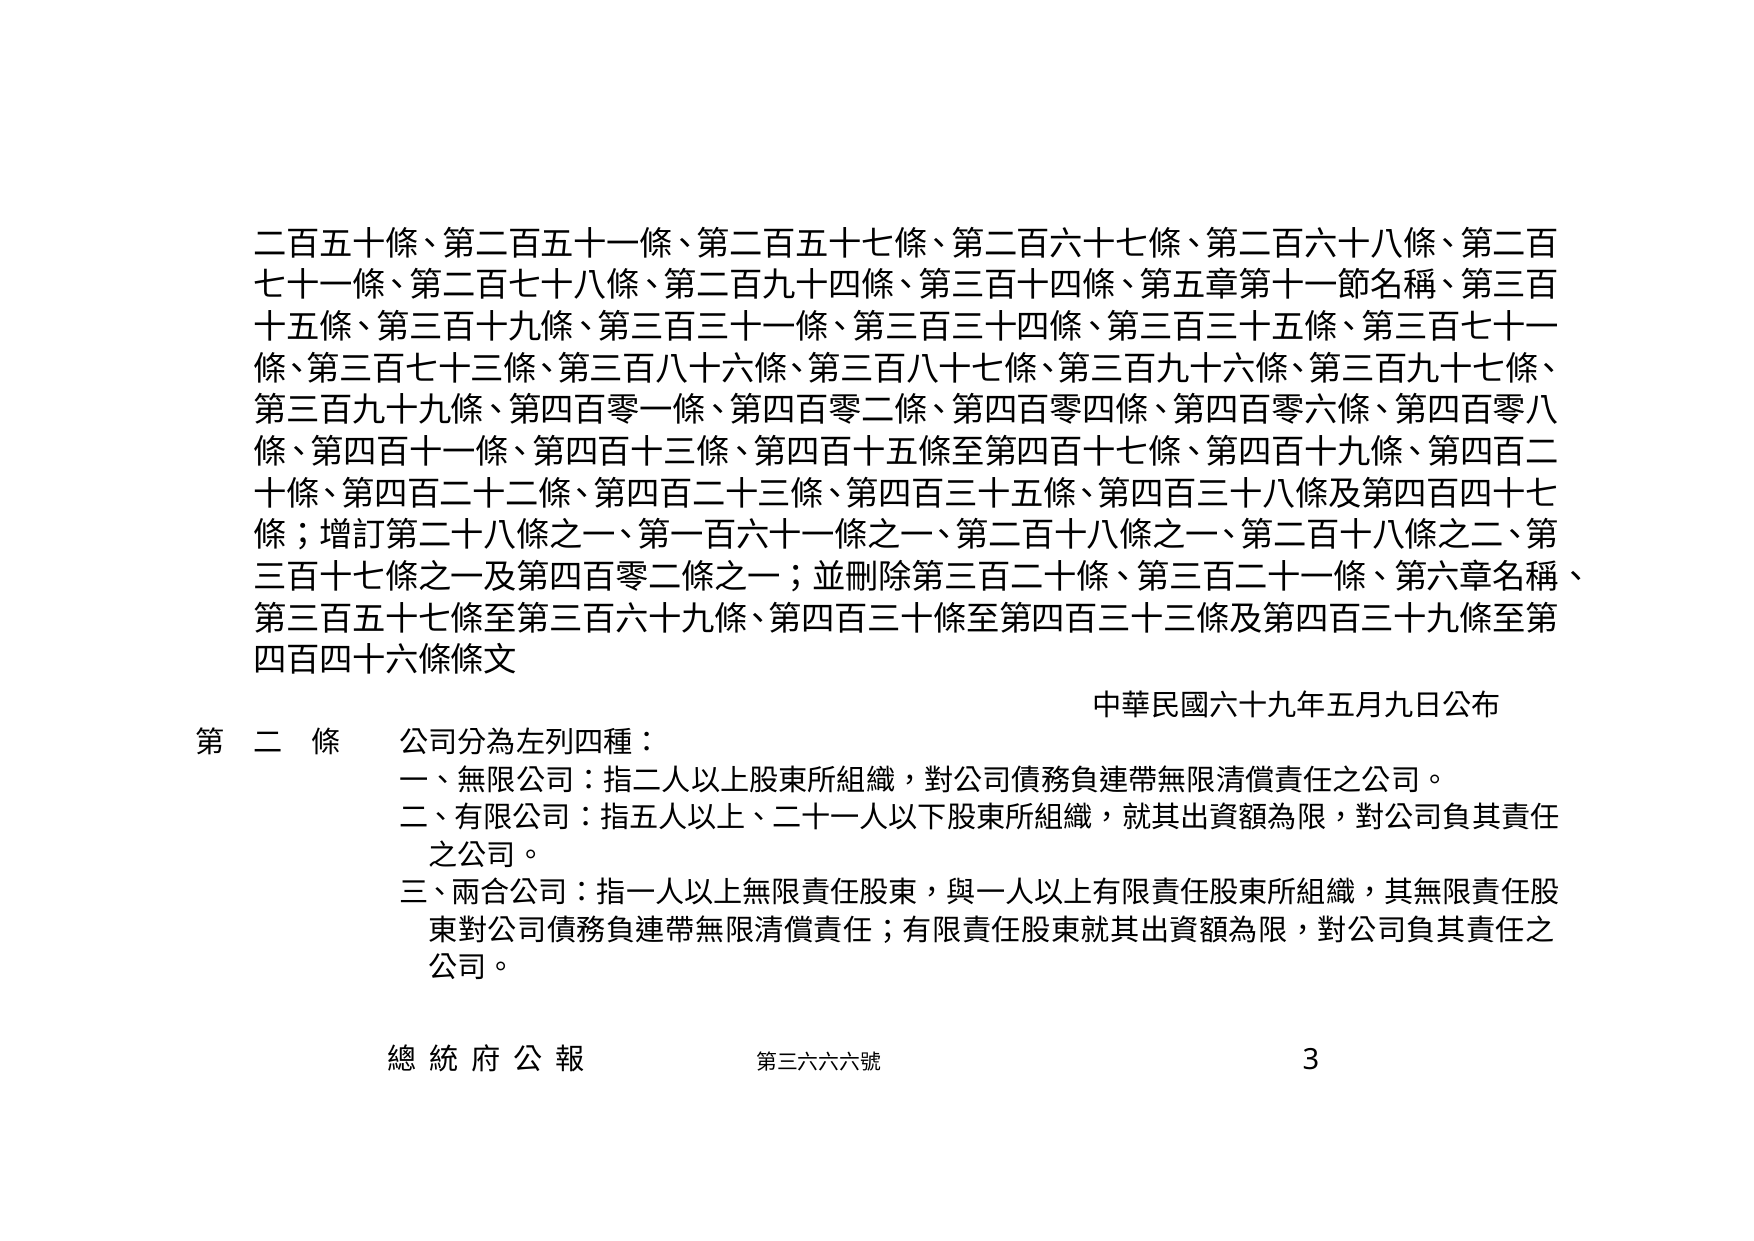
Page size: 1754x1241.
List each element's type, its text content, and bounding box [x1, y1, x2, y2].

text 二、有限公司：指五人以上、二十一人以下股東所組織，就其出資額為限，對公司負其責任之公司。 [399, 797, 1559, 872]
text 中華民國六十九年五月九日公布 [195, 685, 1501, 722]
text 修正公司法第二條、第八條、第十條、第十三條、第十七條、第十八條、第二十條、第二十四條、第二十九條、第三十七條、第七十七條、第八十七條、第九十八條、第一百條至第一百零二條、第一百零五條至第一百十三條、第一百十九條、第一百二十八條、第一百五十六條、第一百五十七條、第一百六十一條、第一百六十二條、第一百六十八條、第一百六十九條、第一百七十二條、第一百七十三條、第一百七十九條、第一百八十一條、第一百八十三條、第一百九十五條、第一百九十八條、第二百零三條、第二百零八條、第二百十條、第二百十一條、第二百十七條、第二百二十二條、第二百三十五條、第二百四十條、第二百四十一條、第二百四十八條、第二百五十條、第二百五十一條、第二百五十七條、第二百六十七條、第二百六十八條、第二百七十一條、第二百七十八條、第二百九十四條、第三百十四條、第五章第十一節名稱、第三百十五條、第三百十九條、第三百三十一條、第三百三十四條、第三百三十五條、第三百七十一條、第三百七十三條、第三百八十六條、第三百八十七條、第三百九十六條、第三百九十七條、第三百九十九條、第四百零一條、第四百零二條、第四百零四條、第四百零六條、第四百零八條、第四百十一條、第四百十三條、第四百十五條至第四百十七條、第四百十九條、第四百二十條、第四百二十二條、第四百二十三條、第四百三十五條、第四百三十八條及第四百四十七條；增訂第二十八條之一、第一百六十一條之一、第二百十八條之一、第二百十八條之二、第三百十七條之一及第四百零二條之一；並刪除第三百二十條、第三百二十一條、第六章名稱、第三百五十七條至第三百六十九條、第四百三十條至第四百三十三條及第四百三十九條至第四百四十六條條文 [253, 222, 1559, 680]
text 第 二 條 公司分為左列四種： [195, 722, 1559, 760]
text 一、無限公司：指二人以上股東所組織，對公司債務負連帶無限清償責任之公司。 [399, 760, 1559, 797]
text 三、兩合公司：指一人以上無限責任股東，與一人以上有限責任股東所組織，其無限責任股東對公司債務負連帶無限清償責任；有限責任股東就其出資額為限，對公司負其責任之公司。 [399, 872, 1559, 985]
